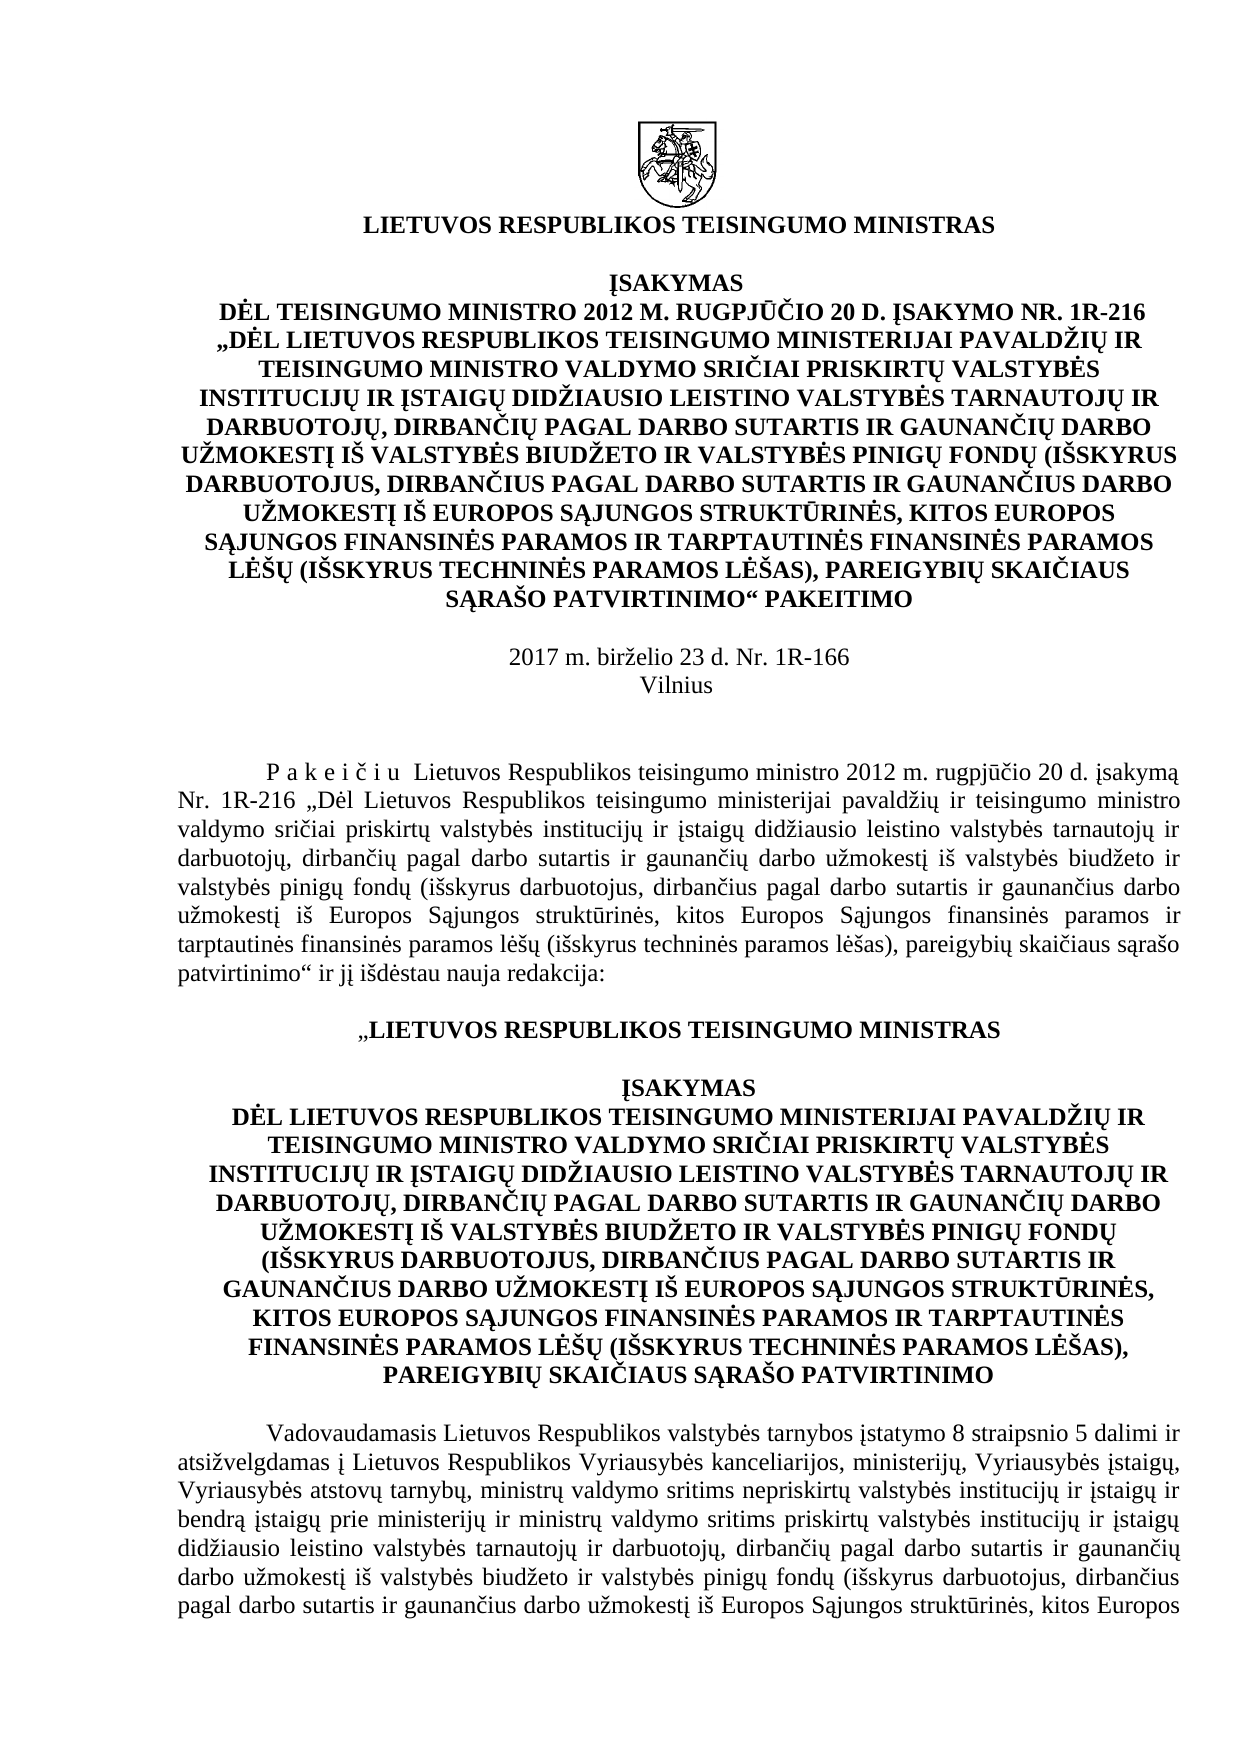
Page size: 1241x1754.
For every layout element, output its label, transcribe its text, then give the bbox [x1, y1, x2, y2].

text Vadovaudamasis Lietuvos Respublikos valstybės tarnybos įstatymo 8 straipsnio 5 dalimi ir atsižvelgdamas į Lietuvos Respublikos Vyriausybės kanceliarijos, ministerijų, Vyriausybės įstaigų, Vyriausybės atstovų tarnybų, ministrų valdymo sritims nepriskirtų valstybės institucijų ir įstaigų ir bendrą įstaigų prie ministerijų ir ministrų valdymo sritims priskirtų valstybės institucijų ir įstaigų didžiausio leistino valstybės tarnautojų ir darbuotojų, dirbančių pagal darbo sutartis ir gaunančių darbo užmokestį iš valstybės biudžeto ir valstybės pinigų fondų (išskyrus darbuotojus, dirbančius pagal darbo sutartis ir gaunančius darbo užmokestį iš Europos Sąjungos struktūrinės, kitos Europos [177, 1418, 1181, 1619]
text Įsakymas [196, 1073, 1181, 1102]
text DĖL TEISINGUMO MINISTRO 2012 M. RUGPJŪČIO 20 D. ĮSAKYMO NR. 1R-216 „DĖL LIETUVOS RESPUBLIKOS TEISINGUMO MINISTERIJAI PAVALDŽIŲ IR TEISINGUMO MINISTRO VALDYMO SRIČIAI PRISKIRTŲ VALSTYBĖS INSTITUCIJŲ IR ĮSTAIGŲ DIDŽIAUSIO LEISTINO VALSTYBĖS TARNAUTOJŲ IR DARBUOTOJŲ, DIRBANČIŲ PAGAL DARBO SUTARTIS IR GAUNANČIŲ DARBO UŽMOKESTĮ IŠ VALSTYBĖS BIUDŽETO IR VALSTYBĖS PINIGŲ FONDŲ (IŠSKYRUS DARBUOTOJUS, DIRBANČIUS PAGAL DARBO SUTARTIS IR GAUNANČIUS DARBO UŽMOKESTĮ IŠ EUROPOS SĄJUNGOS STRUKTŪRINĖS, KITOS EUROPOS SĄJUNGOS FINANSINĖS PARAMOS IR TARPTAUTINĖS FINANSINĖS PARAMOS LĖŠŲ (IŠSKYRUS TECHNINĖS PARAMOS LĖŠAS), PAREIGYBIŲ SKAIČIAUS SĄRAŠO PATVIRTINIMO“ PAKEITIMO [177, 297, 1181, 613]
text P a k e i č i u Lietuvos Respublikos teisingumo ministro 2012 m. rugpjūčio 20 d. įsakymą Nr. 1R-216 „Dėl Lietuvos Respublikos teisingumo ministerijai pavaldžių ir teisingumo ministro valdymo sričiai priskirtų valstybės institucijų ir įstaigų didžiausio leistino valstybės tarnautojų ir darbuotojų, dirbančių pagal darbo sutartis ir gaunančių darbo užmokestį iš valstybės biudžeto ir valstybės pinigų fondų (išskyrus darbuotojus, dirbančius pagal darbo sutartis ir gaunančius darbo užmokestį iš Europos Sąjungos struktūrinės, kitos Europos Sąjungos finansinės paramos ir tarptautinės finansinės paramos lėšų (išskyrus techninės paramos lėšas), pareigybių skaičiaus sąrašo patvirtinimo“ ir jį išdėstau nauja redakcija: [177, 757, 1181, 987]
text LIETUVOS RESPUBLIKOS TEISINGUMO MINISTRAS [177, 210, 1181, 239]
text „LIETUVOS RESPUBLIKOS TEISINGUMO MINISTRAS [177, 1015, 1181, 1044]
text DĖL LIETUVOS RESPUBLIKOS TEISINGUMO MINISTERIJAI PAVALDŽIŲ IR TEISINGUMO MINISTRO VALDYMO SRIČIAI PRISKIRTŲ VALSTYBĖS INSTITUCIJŲ IR ĮSTAIGŲ DIDŽIAuSIO LEISTINO VALSTYBĖS TARNAUTOJŲ IR DARBUOTOJŲ, DIRBANČIŲ PAGAL DARBO SUTARTIS IR GAUNANČIŲ DARBO UŽMOKESTĮ IŠ VALSTYBĖS BIUDŽETO IR VALSTYBĖS PINIGŲ FONDŲ (IŠSKYRUS DARBUOTOJUS, DIRBANČIUS PAGAL DARBO SUTARTIS IR GAUNANČIUS DARBO UŽMOKESTĮ IŠ EUROPOS SĄJUNGOS STRUKTŪRINĖS, KITOS EUROPOS SĄJUNGOS FINANSINĖS PARAMOS IR TARPTAUTINĖS FINANSINĖS PARAMOS LĖŠŲ (IŠSKYRUS TECHNINĖS PARAMOS LĖŠAS), PAREIGYBIŲ SKAIČIAUS SĄRAŠO PATVIRTINIMO [196, 1102, 1181, 1389]
text 2017 m. birželio 23 d. Nr. 1R-166 [177, 642, 1181, 670]
text Vilnius [177, 670, 1181, 699]
text ĮSAKYMAS [177, 268, 1181, 297]
